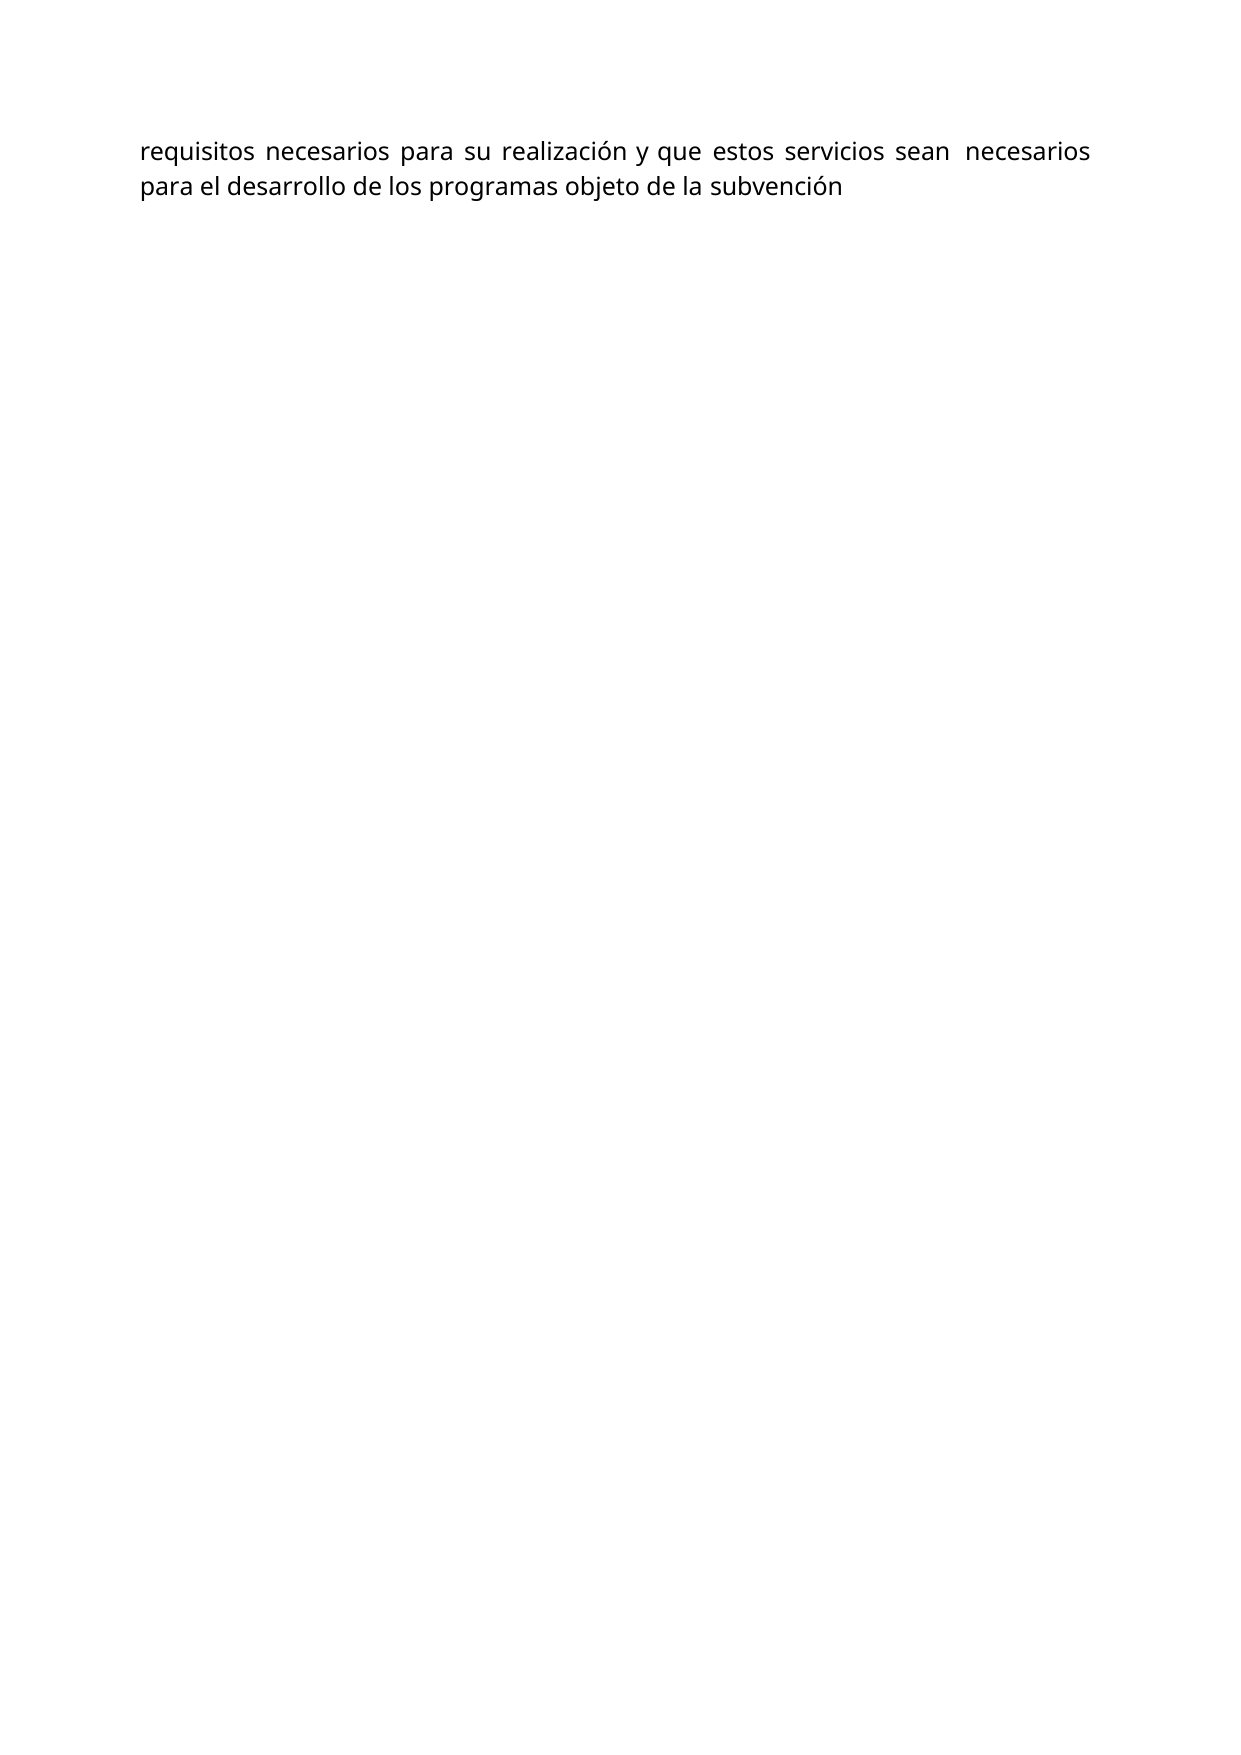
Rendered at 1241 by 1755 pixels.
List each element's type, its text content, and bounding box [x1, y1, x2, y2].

text requisitos necesarios para su realización y que estos servicios sean necesarios para el desarrollo de los programas objeto de la subvención [139, 133, 1091, 203]
